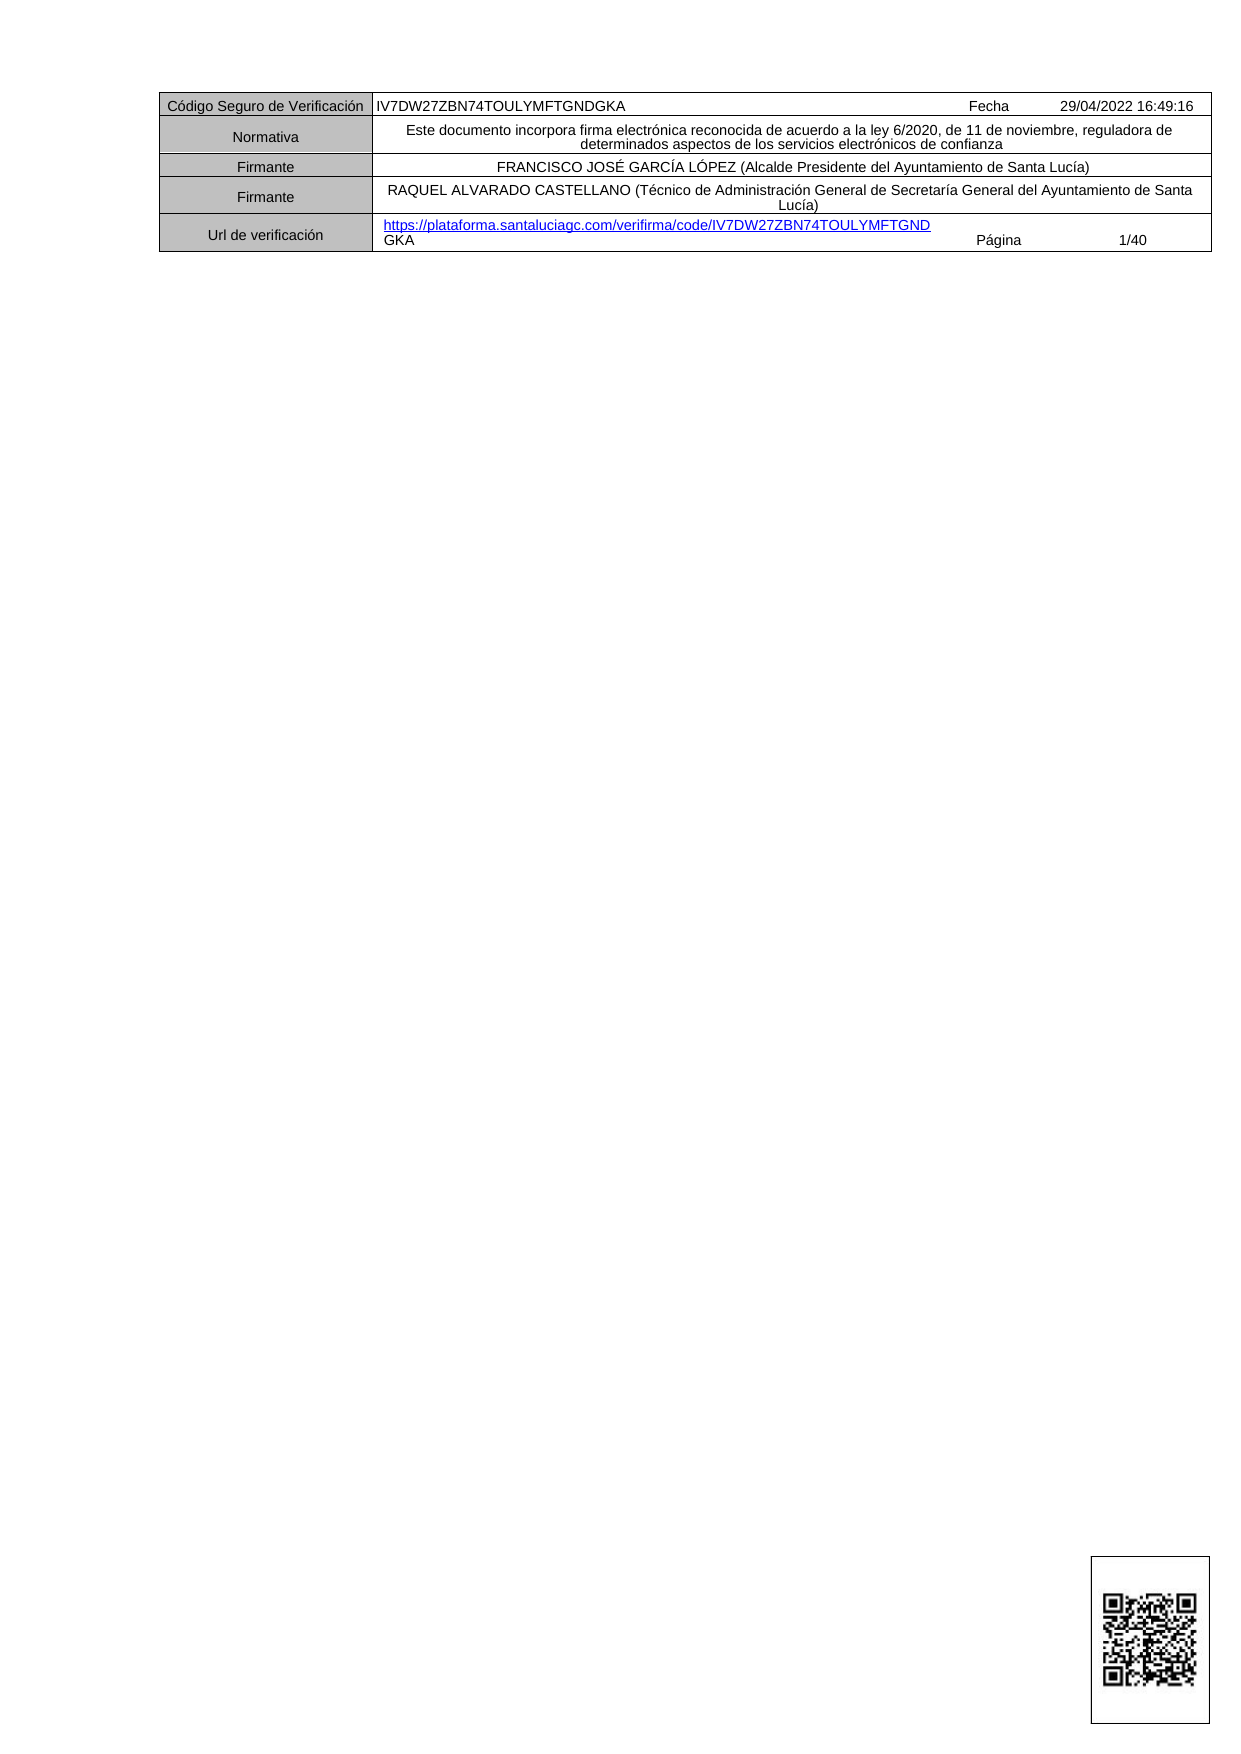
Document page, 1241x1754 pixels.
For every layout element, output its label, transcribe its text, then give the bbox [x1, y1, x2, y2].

picture [1092, 1557, 1209, 1723]
table_cell Este documento incorpora firma electrónica reconocida de acuerdo a la ley 6/2020, de 11 de noviembre, reguladora de determinados aspectos de los servicios electrónicos de confianza [373, 116, 1211, 152]
table_cell Url de verificación [160, 214, 372, 251]
table_cell https://plataforma.santaluciagc.com/verifirma/code/IV7DW27ZBN74TOULYMFTGND GKA Página 1/40 [373, 214, 1211, 251]
table_cell Firmante [160, 154, 372, 176]
table_header IV7DW27ZBN74TOULYMFTGNDGKA Fecha 29/04/2022 16:49:16 [373, 93, 1211, 115]
table_header Código Seguro de Verificación [160, 93, 372, 115]
table_cell FRANCISCO JOSÉ GARCÍA LÓPEZ (Alcalde Presidente del Ayuntamiento de Santa Lucía) [373, 154, 1211, 176]
table_cell RAQUEL ALVARADO CASTELLANO (Técnico de Administración General de Secretaría General del Ayuntamiento de Santa Lucía) [373, 177, 1211, 213]
table_cell Normativa [160, 116, 372, 152]
table_cell Firmante [160, 177, 372, 213]
